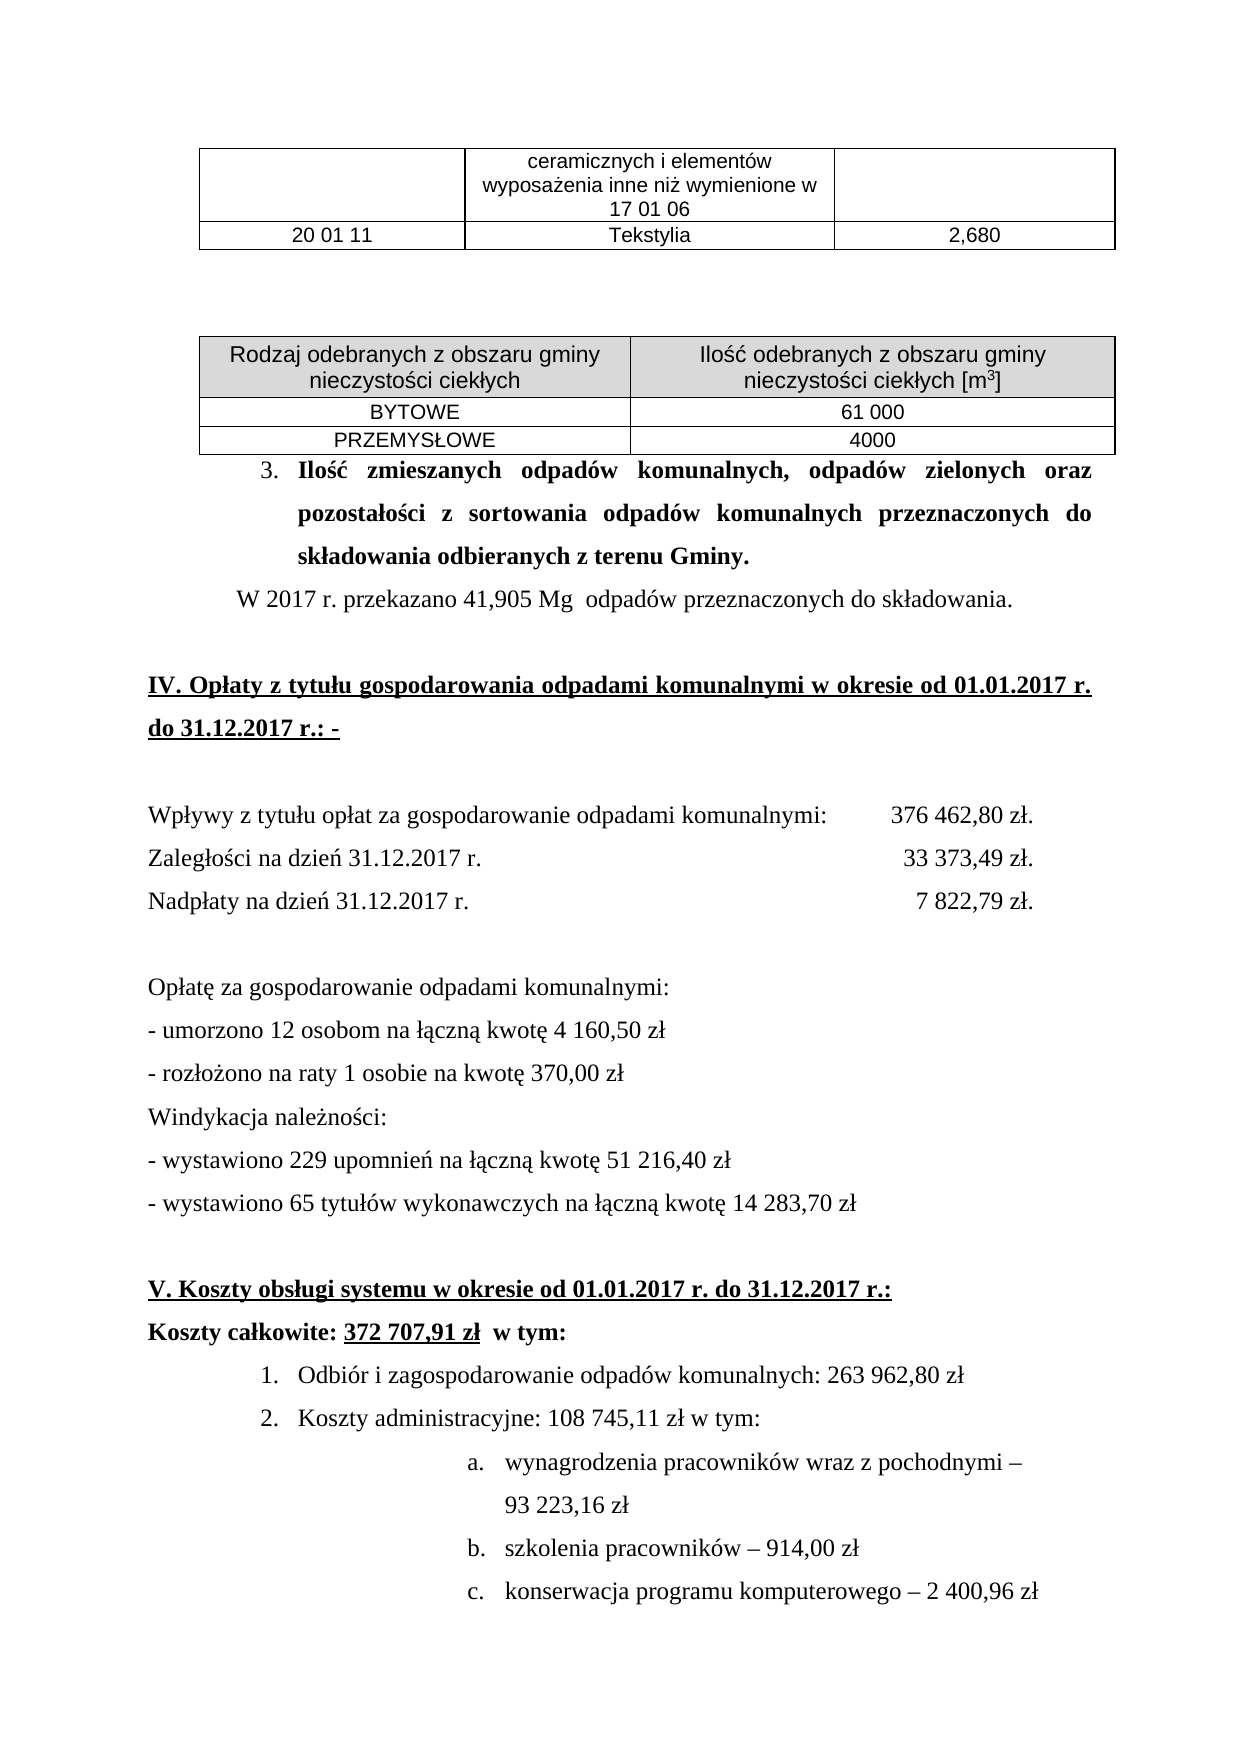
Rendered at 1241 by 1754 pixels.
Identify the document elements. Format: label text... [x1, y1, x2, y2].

text Wpływy z tytułu opłat za gospodarowanie odpadami komunalnymi: 376 462,80 zł. [148, 800, 1093, 828]
list Odbiór i zagospodarowanie odpadów komunalnych: 263 962,80 zł [260, 1360, 1093, 1389]
table_cell PRZEMYSŁOWE [200, 427, 630, 454]
text Windykacja należności: [148, 1102, 1093, 1130]
text V. Koszty obsługi systemu w okresie od 01.01.2017 r. do 31.12.2017 r.: [148, 1274, 1093, 1303]
table_cell 4000 [631, 427, 1114, 454]
table_cell ceramicznych i elementów wyposażenia inne niż wymienione w 17 01 06 [466, 149, 834, 221]
list konserwacja programu komputerowego – 2 400,96 zł [467, 1576, 1093, 1605]
list Koszty administracyjne: 108 745,11 zł w tym: [260, 1403, 1093, 1432]
text Opłatę za gospodarowanie odpadami komunalnymi: [148, 972, 1093, 1001]
list szkolenia pracowników – 914,00 zł [467, 1533, 1093, 1562]
table_cell 20 01 11 [200, 222, 464, 248]
table_cell [835, 149, 1114, 221]
table_cell 61 000 [631, 398, 1114, 426]
table_cell Tekstylia [466, 222, 834, 248]
table_cell BYTOWE [200, 398, 630, 426]
text - umorzono 12 osobom na łączną kwotę 4 160,50 zł [148, 1015, 1093, 1044]
table_header Ilość odebranych z obszaru gminy nieczystości ciekłych [m3] [631, 337, 1114, 397]
table_cell 2,680 [835, 222, 1114, 248]
text IV. Opłaty z tytułu gospodarowania odpadami komunalnymi w okresie od 01.01.2017 r. do 31.12.2017 r.: - [148, 670, 1093, 742]
text - wystawiono 229 upomnień na łączną kwotę 51 216,40 zł [148, 1145, 1093, 1173]
table_cell [200, 149, 464, 221]
list Koszty całkowite: 372 707,91 zł w tym: [148, 1317, 1093, 1346]
list wynagrodzenia pracowników wraz z pochodnymi – [467, 1447, 1093, 1475]
text - rozłożono na raty 1 osobie na kwotę 370,00 zł [148, 1058, 1093, 1087]
text - wystawiono 65 tytułów wykonawczych na łączną kwotę 14 283,70 zł [148, 1188, 1093, 1217]
text W 2017 r. przekazano 41,905 Mg odpadów przeznaczonych do składowania. [236, 584, 1093, 613]
table_header Rodzaj odebranych z obszaru gminy nieczystości ciekłych [200, 337, 630, 397]
list 93 223,16 zł [467, 1490, 1093, 1518]
text Zaległości na dzień 31.12.2017 r. 33 373,49 zł. [148, 843, 1093, 872]
text Nadpłaty na dzień 31.12.2017 r. 7 822,79 zł. [148, 886, 1093, 915]
list Ilość zmieszanych odpadów komunalnych, odpadów zielonych oraz pozostałości z sortowania odpadów komunalnych przeznaczonych do składowania odbieranych z terenu Gminy. [260, 455, 1093, 570]
